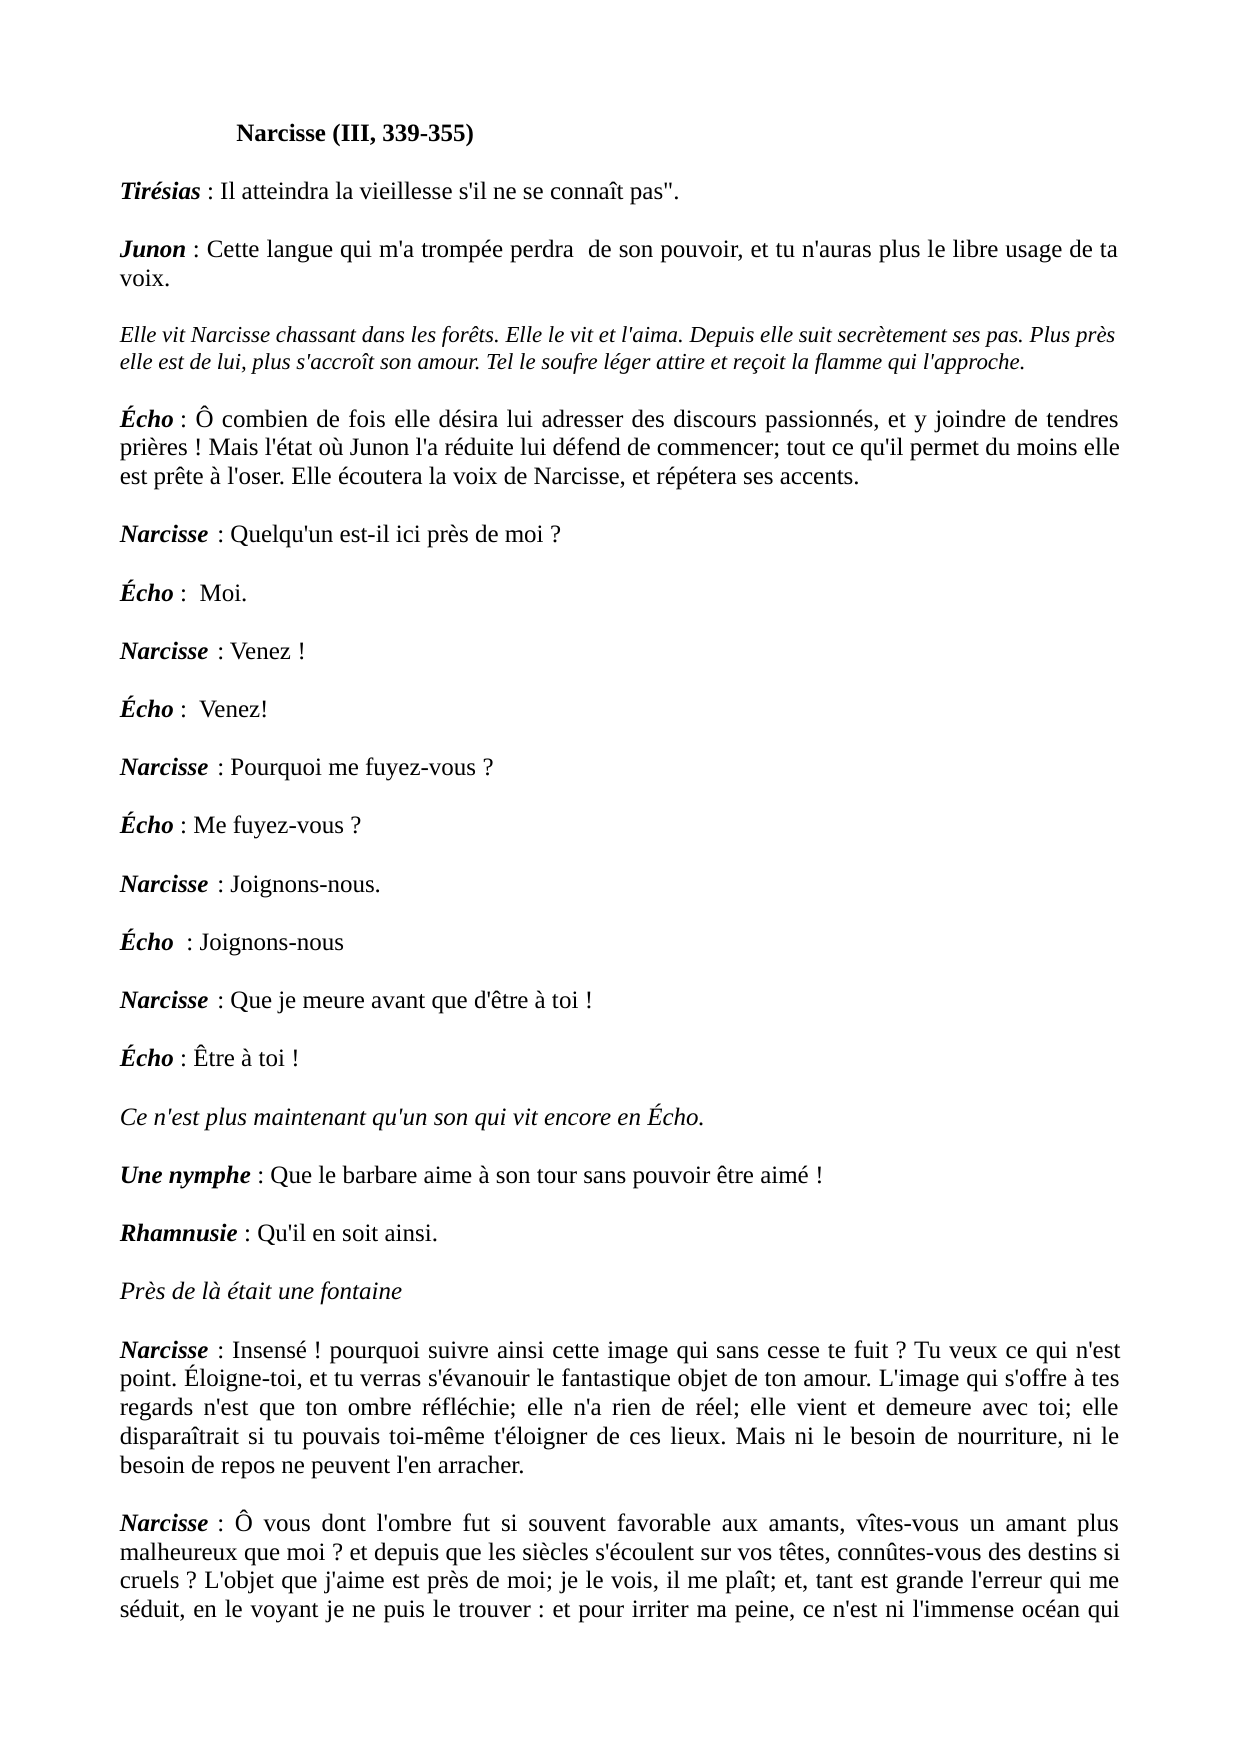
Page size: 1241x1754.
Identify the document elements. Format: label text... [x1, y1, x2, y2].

text Narcisse : Ô vous dont l'ombre fut si souvent favorable aux amants, vîtes-vous un amant plus malheureux que moi ? et depuis que les siècles s'écoulent sur vos têtes, connûtes-vous des destins si cruels ? L'objet que j'aime est près de moi; je le vois, il me plaît; et, tant est grande l'erreur qui me séduit, en le voyant je ne puis le trouver : et pour irriter ma peine, ce n'est ni l'immense océan qui [119, 1508, 1121, 1623]
text Rhamnusie : Qu'il en soit ainsi. [119, 1218, 1121, 1247]
text Narcisse : Pourquoi me fuyez-vous ? [119, 752, 1121, 781]
text Écho : Ô combien de fois elle désira lui adresser des discours passionnés, et y joindre de tendres prières ! Mais l'état où Junon l'a réduite lui défend de commencer; tout ce qu'il permet du moins elle est prête à l'oser. Elle écoutera la voix de Narcisse, et répétera ses accents. [119, 404, 1121, 490]
text Narcisse : Que je meure avant que d'être à toi ! [119, 985, 1121, 1014]
text Tirésias : Il atteindra la vieillesse s'il ne se connaît pas". [119, 176, 1121, 205]
text Narcisse (III, 339-355) [236, 118, 1004, 147]
text Ce n'est plus maintenant qu'un son qui vit encore en Écho. [119, 1102, 1121, 1131]
text Narcisse : Venez ! [119, 636, 1121, 665]
text Elle vit Narcisse chassant dans les forêts. Elle le vit et l'aima. Depuis elle suit secrètement ses pas. Plus près elle est de lui, plus s'accroît son amour. Tel le soufre léger attire et reçoit la flamme qui l'approche. [119, 322, 1121, 374]
text Près de là était une fontaine [119, 1276, 1121, 1305]
text Écho : Me fuyez-vous ? [119, 811, 1121, 839]
text Narcisse : Joignons-nous. [119, 869, 1121, 898]
text Écho : Être à toi ! [119, 1043, 1121, 1072]
text Écho : Joignons-nous [119, 927, 1121, 956]
text Écho : Moi. [119, 578, 1121, 606]
text Junon : Cette langue qui m'a trompée perdra de son pouvoir, et tu n'auras plus le libre usage de ta voix. [119, 234, 1121, 292]
text Écho : Venez! [119, 694, 1121, 723]
text Narcisse : Quelqu'un est-il ici près de moi ? [119, 519, 1121, 548]
text Narcisse : Insensé ! pourquoi suivre ainsi cette image qui sans cesse te fuit ? Tu veux ce qui n'est point. Éloigne-toi, et tu verras s'évanouir le fantastique objet de ton amour. L'image qui s'offre à tes regards n'est que ton ombre réfléchie; elle n'a rien de réel; elle vient et demeure avec toi; elle disparaîtrait si tu pouvais toi-même t'éloigner de ces lieux. Mais ni le besoin de nourriture, ni le besoin de repos ne peuvent l'en arracher. [119, 1335, 1121, 1478]
text Une nymphe : Que le barbare aime à son tour sans pouvoir être aimé ! [119, 1160, 1121, 1189]
